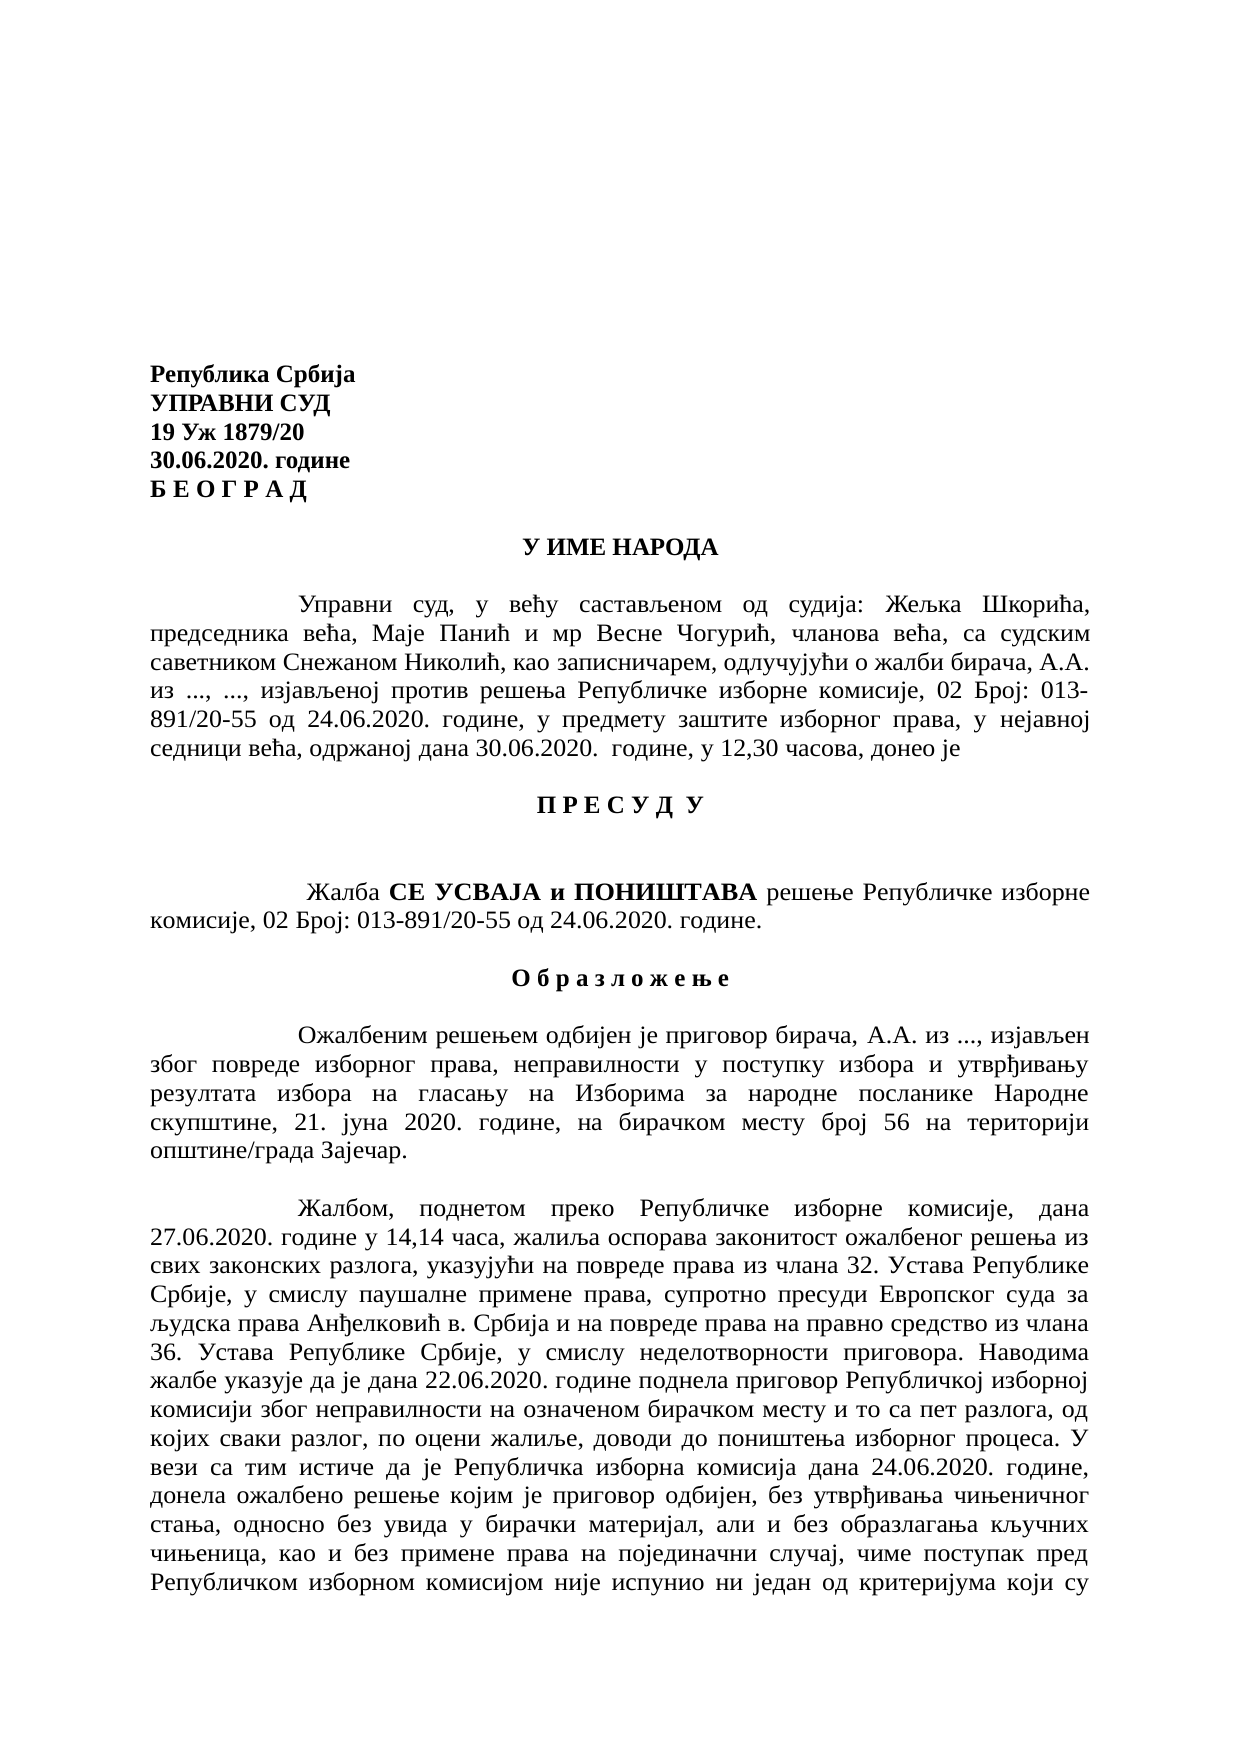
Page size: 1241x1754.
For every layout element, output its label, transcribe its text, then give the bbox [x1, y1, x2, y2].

text Жалба СЕ УСВАЈА и ПОНИШТАВА решење Републичке изборне комисије, 02 Број: 013-891/20-55 од 24.06.2020. године. [150, 877, 1090, 934]
text П Р Е С У Д У [150, 790, 1090, 819]
text Жалбом, поднетом преко Републичке изборне комисије, дана 27.06.2020. године у 14,14 часа, жалиља оспорава законитост ожалбеног решења из свих законских разлога, указујући на повреде права из члана 32. Устава Републике Србије, у смислу паушалне примене права, супротно пресуди Европског суда за људска права Анђелковић в. Србија и на повреде права на правно средство из члана 36. Устава Републике Србије, у смислу неделотворности приговора. Наводима жалбе указује да је дана 22.06.2020. године поднела приговор Републичкој изборној комисији због неправилности на означеном бирачком месту и то са пет разлога, од којих сваки разлог, по оцени жалиље, доводи до поништења изборног процеса. У вези са тим истиче да је Републичка изборна комисија дана 24.06.2020. године, донела ожалбено решење којим је приговор одбијен, без утврђивања чињеничног стања, односно без увида у бирачки материјал, али и без образлагања кључних чињеница, као и без примене права на појединачни случај, чиме поступак пред Републичком изборном комисијом није испунио ни један од критеријума који су [150, 1193, 1090, 1595]
text 30.06.2020. године [150, 445, 1090, 474]
text Ожалбеним решењем одбијен је приговор бирача, A.A. из ..., изјављен због повреде изборног права, неправилности у поступку избора и утврђивању резултата избора на гласању на Изборима за народне посланике Народне скупштине, 21. јуна 2020. године, на бирачком месту број 56 на територији општине/града Зајечар. [150, 1020, 1090, 1164]
text Управни суд, у већу састављеном од судија: Жељка Шкорића, председника већа, Маје Панић и мр Весне Чогурић, чланова већа, са судским саветником Снежаном Николић, као записничарем, одлучујући о жалби бирача, A.A. из ..., ..., изјављеној против решења Републичке изборне комисије, 02 Број: 013-891/20-55 од 24.06.2020. године, у предмету заштите изборног права, у нејавној седници већа, одржаној дана 30.06.2020. године, у 12,30 часова, донео је [150, 589, 1090, 762]
text У ИМЕ НАРОДА [150, 532, 1090, 560]
text Република Србија [150, 148, 1090, 388]
text Б Е О Г Р А Д [150, 474, 1090, 503]
text УПРАВНИ СУД [150, 388, 1090, 417]
text 19 Уж 1879/20 [150, 417, 1090, 445]
text О б р а з л о ж е њ е [150, 963, 1090, 992]
